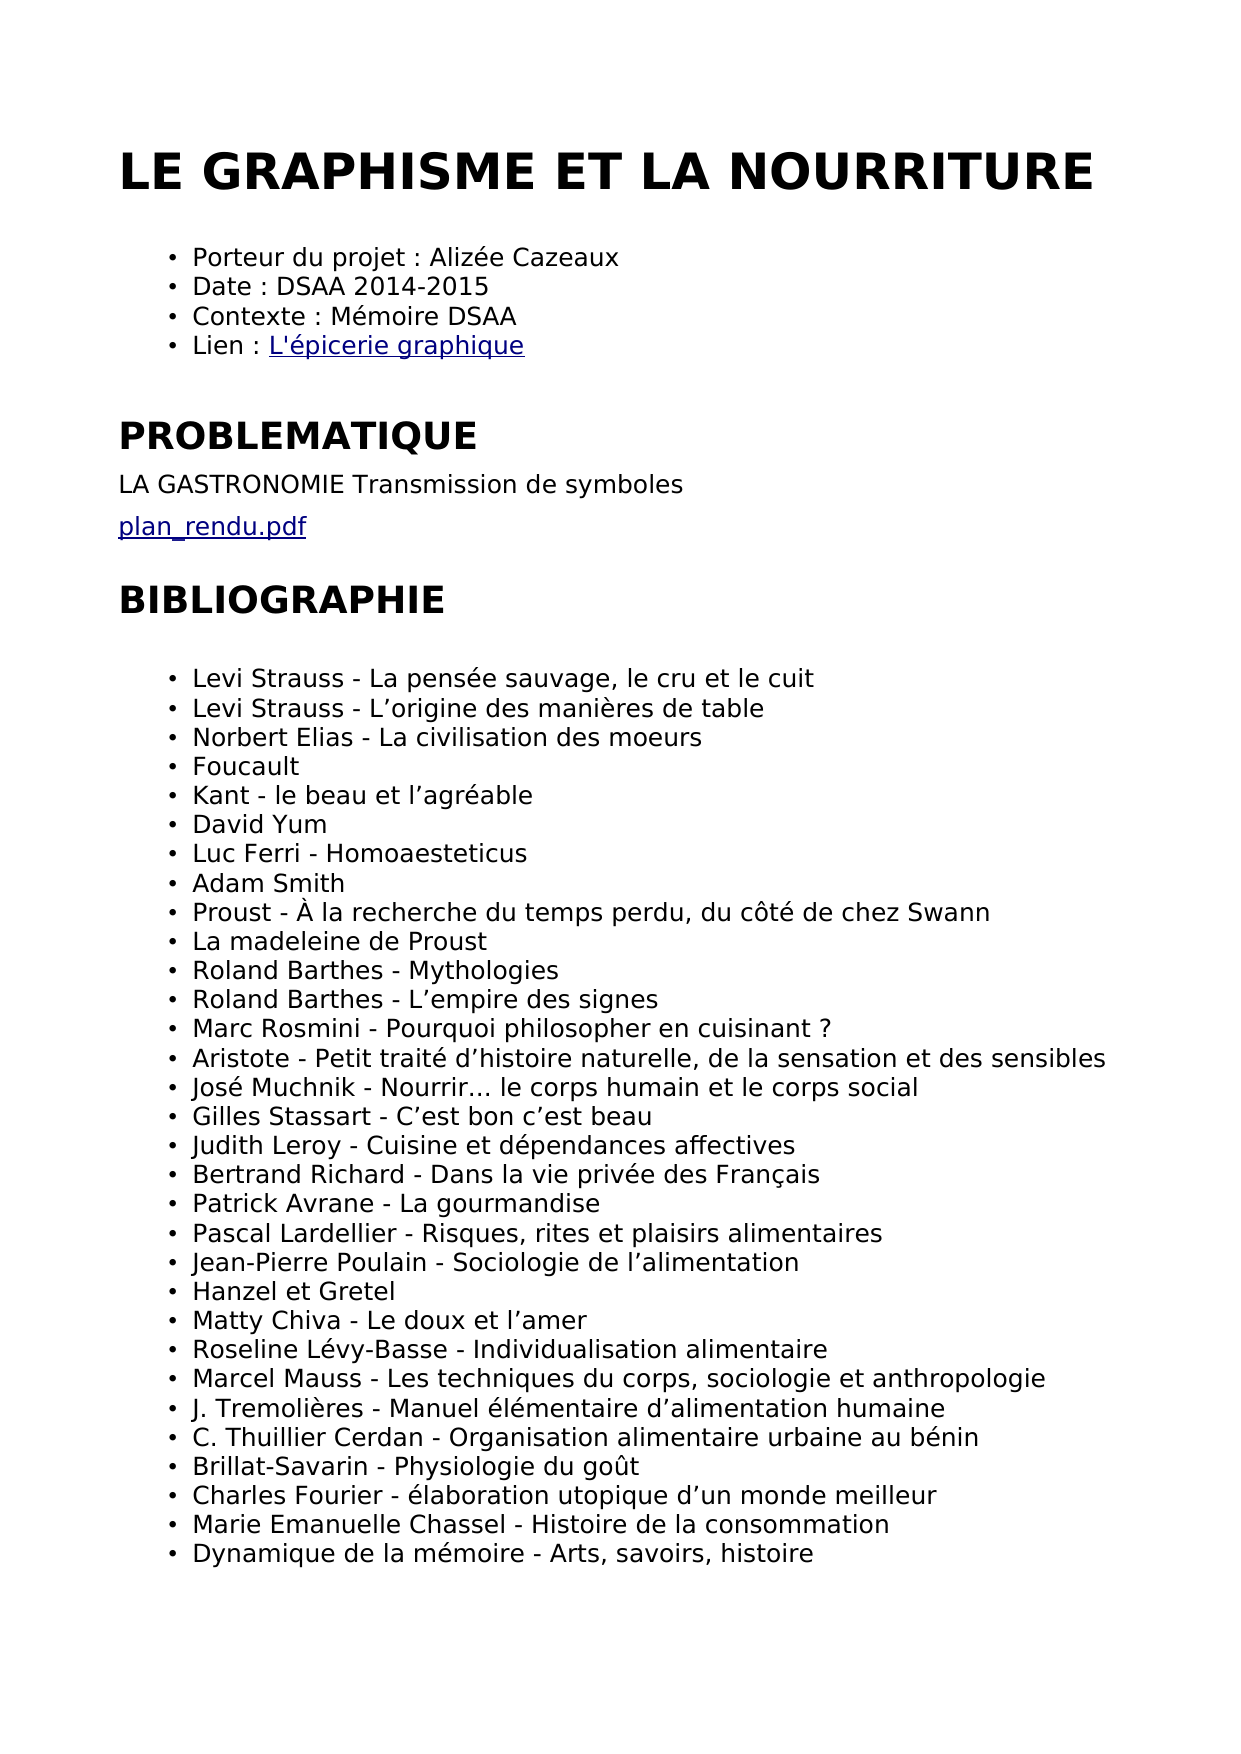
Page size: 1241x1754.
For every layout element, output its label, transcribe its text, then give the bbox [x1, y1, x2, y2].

list Aristote - Petit traité d’histoire naturelle, de la sensation et des sensibles [177, 1044, 1122, 1073]
list Date : DSAA 2014-2015 [177, 272, 1122, 302]
list Hanzel et Gretel [177, 1277, 1122, 1306]
list Charles Fourier - élaboration utopique d’un monde meilleur [177, 1481, 1122, 1510]
list David Yum [177, 810, 1122, 839]
list Levi Strauss - L’origine des manières de table [177, 694, 1122, 723]
text plan_rendu.pdf [118, 512, 1122, 541]
list José Muchnik - Nourrir... le corps humain et le corps social [177, 1073, 1122, 1102]
subtitle PROBLEMATIQUE [118, 414, 1122, 458]
list Adam Smith [177, 869, 1122, 898]
list Roseline Lévy-Basse - Individualisation alimentaire [177, 1335, 1122, 1364]
list C. Thuillier Cerdan - Organisation alimentaire urbaine au bénin [177, 1423, 1122, 1452]
list Patrick Avrane - La gourmandise [177, 1189, 1122, 1219]
list Dynamique de la mémoire - Arts, savoirs, histoire [177, 1539, 1122, 1569]
list Pascal Lardellier - Risques, rites et plaisirs alimentaires [177, 1219, 1122, 1248]
subtitle LE GRAPHISME ET LA NOURRITURE [118, 143, 1122, 201]
list La madeleine de Proust [177, 927, 1122, 956]
list Bertrand Richard - Dans la vie privée des Français [177, 1160, 1122, 1189]
list Marc Rosmini - Pourquoi philosopher en cuisinant ? [177, 1014, 1122, 1044]
list Gilles Stassart - C’est bon c’est beau [177, 1102, 1122, 1131]
list Porteur du projet : Alizée Cazeaux [177, 243, 1122, 272]
list Jean-Pierre Poulain - Sociologie de l’alimentation [177, 1248, 1122, 1277]
list Proust - À la recherche du temps perdu, du côté de chez Swann [177, 898, 1122, 927]
list Foucault [177, 752, 1122, 781]
list Roland Barthes - L’empire des signes [177, 985, 1122, 1014]
list Kant - le beau et l’agréable [177, 781, 1122, 810]
list J. Tremolières - Manuel élémentaire d’alimentation humaine [177, 1394, 1122, 1423]
list Lien : L'épicerie graphique [177, 331, 1122, 360]
list Levi Strauss - La pensée sauvage, le cru et le cuit [177, 664, 1122, 694]
list Luc Ferri - Homoaesteticus [177, 839, 1122, 869]
list Judith Leroy - Cuisine et dépendances affectives [177, 1131, 1122, 1160]
list Marcel Mauss - Les techniques du corps, sociologie et anthropologie [177, 1364, 1122, 1394]
list Norbert Elias - La civilisation des moeurs [177, 723, 1122, 752]
list Contexte : Mémoire DSAA [177, 302, 1122, 331]
list Marie Emanuelle Chassel - Histoire de la consommation [177, 1510, 1122, 1539]
list Matty Chiva - Le doux et l’amer [177, 1306, 1122, 1335]
list Brillat-Savarin - Physiologie du goût [177, 1452, 1122, 1481]
list Roland Barthes - Mythologies [177, 956, 1122, 985]
subtitle BIBLIOGRAPHIE [118, 579, 1122, 623]
text LA GASTRONOMIE Transmission de symboles [118, 471, 1122, 500]
